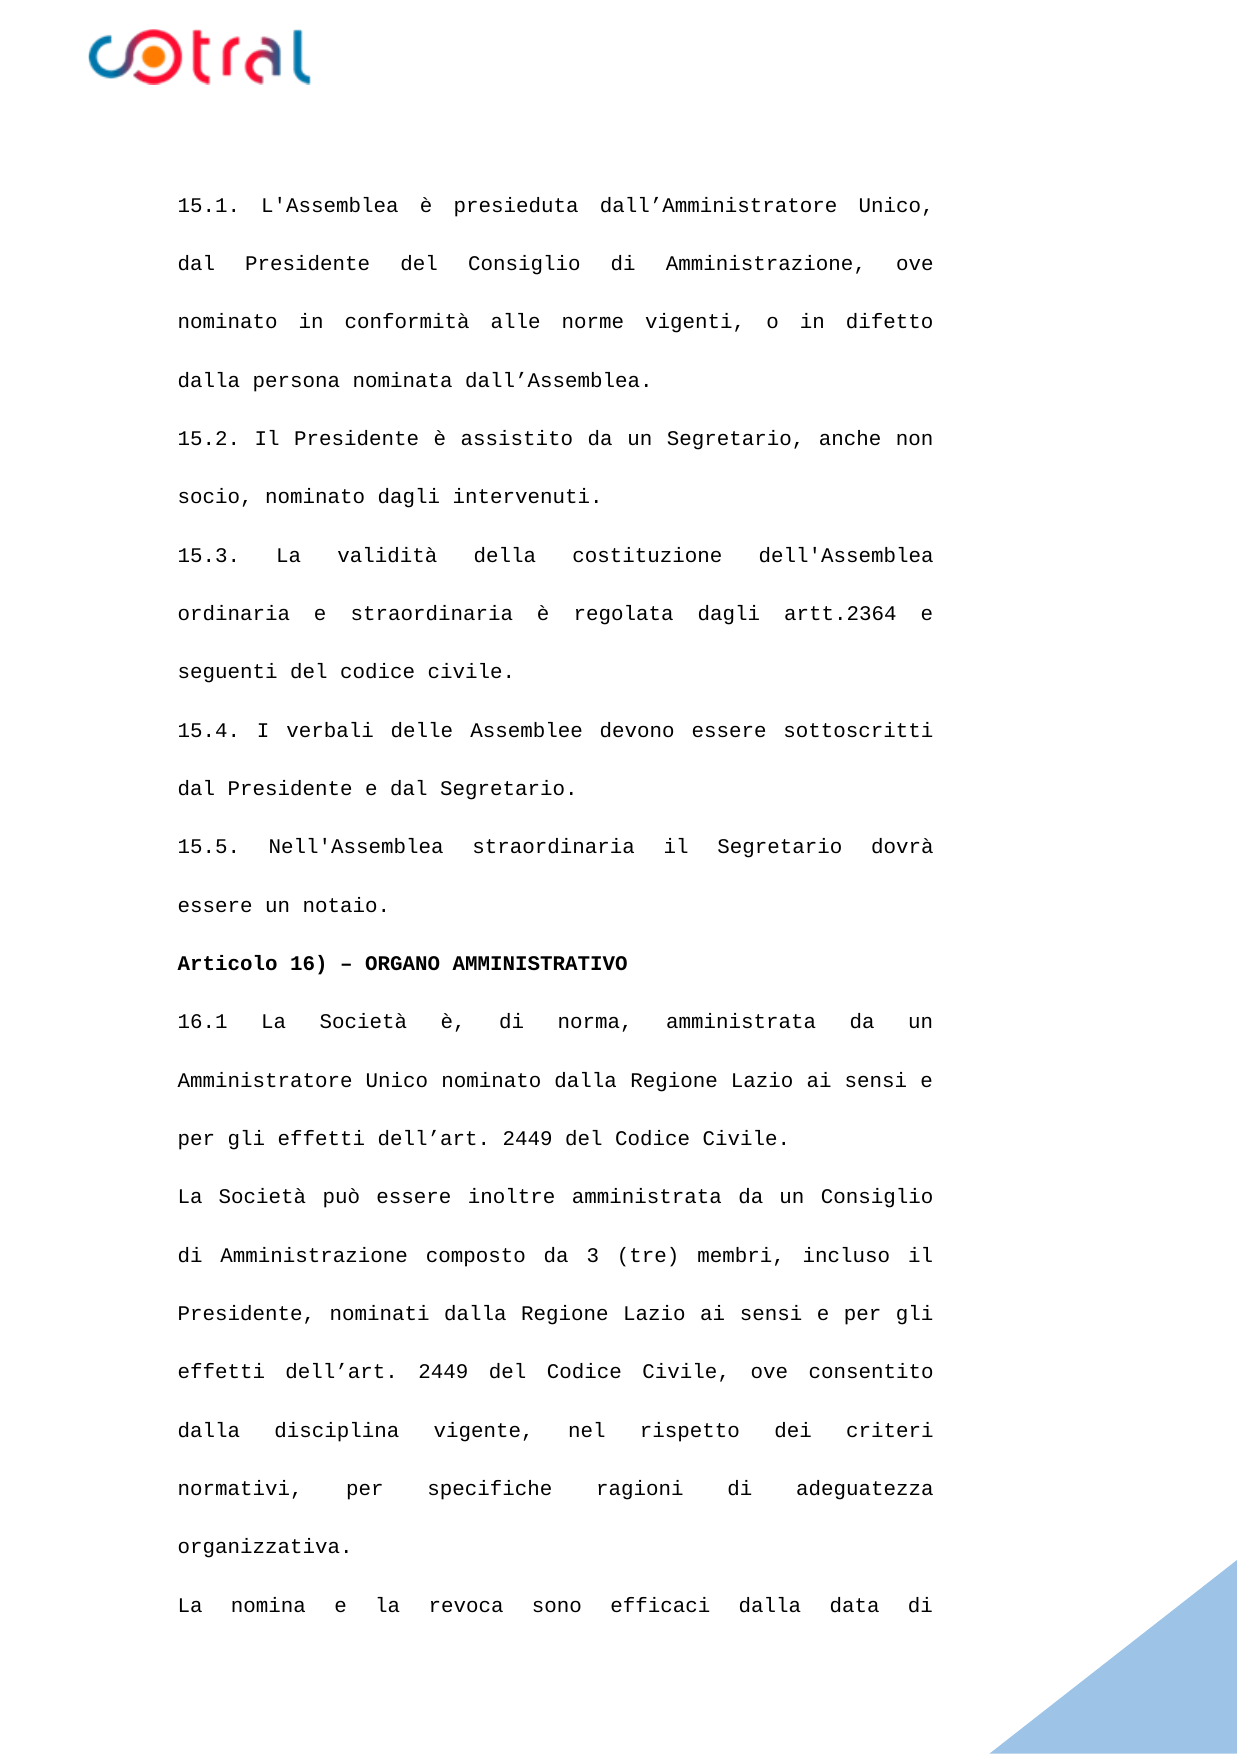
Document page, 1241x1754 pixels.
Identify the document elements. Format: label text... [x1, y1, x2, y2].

text 15.3. La validità della costituzione dell'Assemblea ordinaria e straordinaria è regolata dagli artt.2364 e seguenti del codice civile. [177, 515, 933, 690]
text 15.4. I verbali delle Assemblee devono essere sottoscritti dal Presidente e dal Segretario. [177, 690, 933, 807]
text 16.1 La Società è, di norma, amministrata da un Amministratore Unico nominato dalla Regione Lazio ai sensi e per gli effetti dell’art. 2449 del Codice Civile. [177, 982, 933, 1157]
text 15.5. Nell'Assemblea straordinaria il Segretario dovrà essere un notaio. [177, 807, 933, 924]
text Articolo 16) – ORGANO AMMINISTRATIVO [177, 924, 933, 982]
text 15.2. Il Presidente è assistito da un Segretario, anche non socio, nominato dagli intervenuti. [177, 399, 933, 515]
text La nomina e la revoca sono efficaci dalla data di [177, 1565, 933, 1624]
text La Società può essere inoltre amministrata da un Consiglio di Amministrazione composto da 3 (tre) membri, incluso il Presidente, nominati dalla Regione Lazio ai sensi e per gli effetti dell’art. 2449 del Codice Civile, ove consentito dalla disciplina vigente, nel rispetto dei criteri normativi, per specifiche ragioni di adeguatezza organizzativa. [177, 1157, 933, 1565]
text 15.1. L'Assemblea è presieduta dall’Amministratore Unico, dal Presidente del Consiglio di Amministrazione, ove nominato in conformità alle norme vigenti, o in difetto dalla persona nominata dall’Assemblea. [177, 165, 933, 399]
